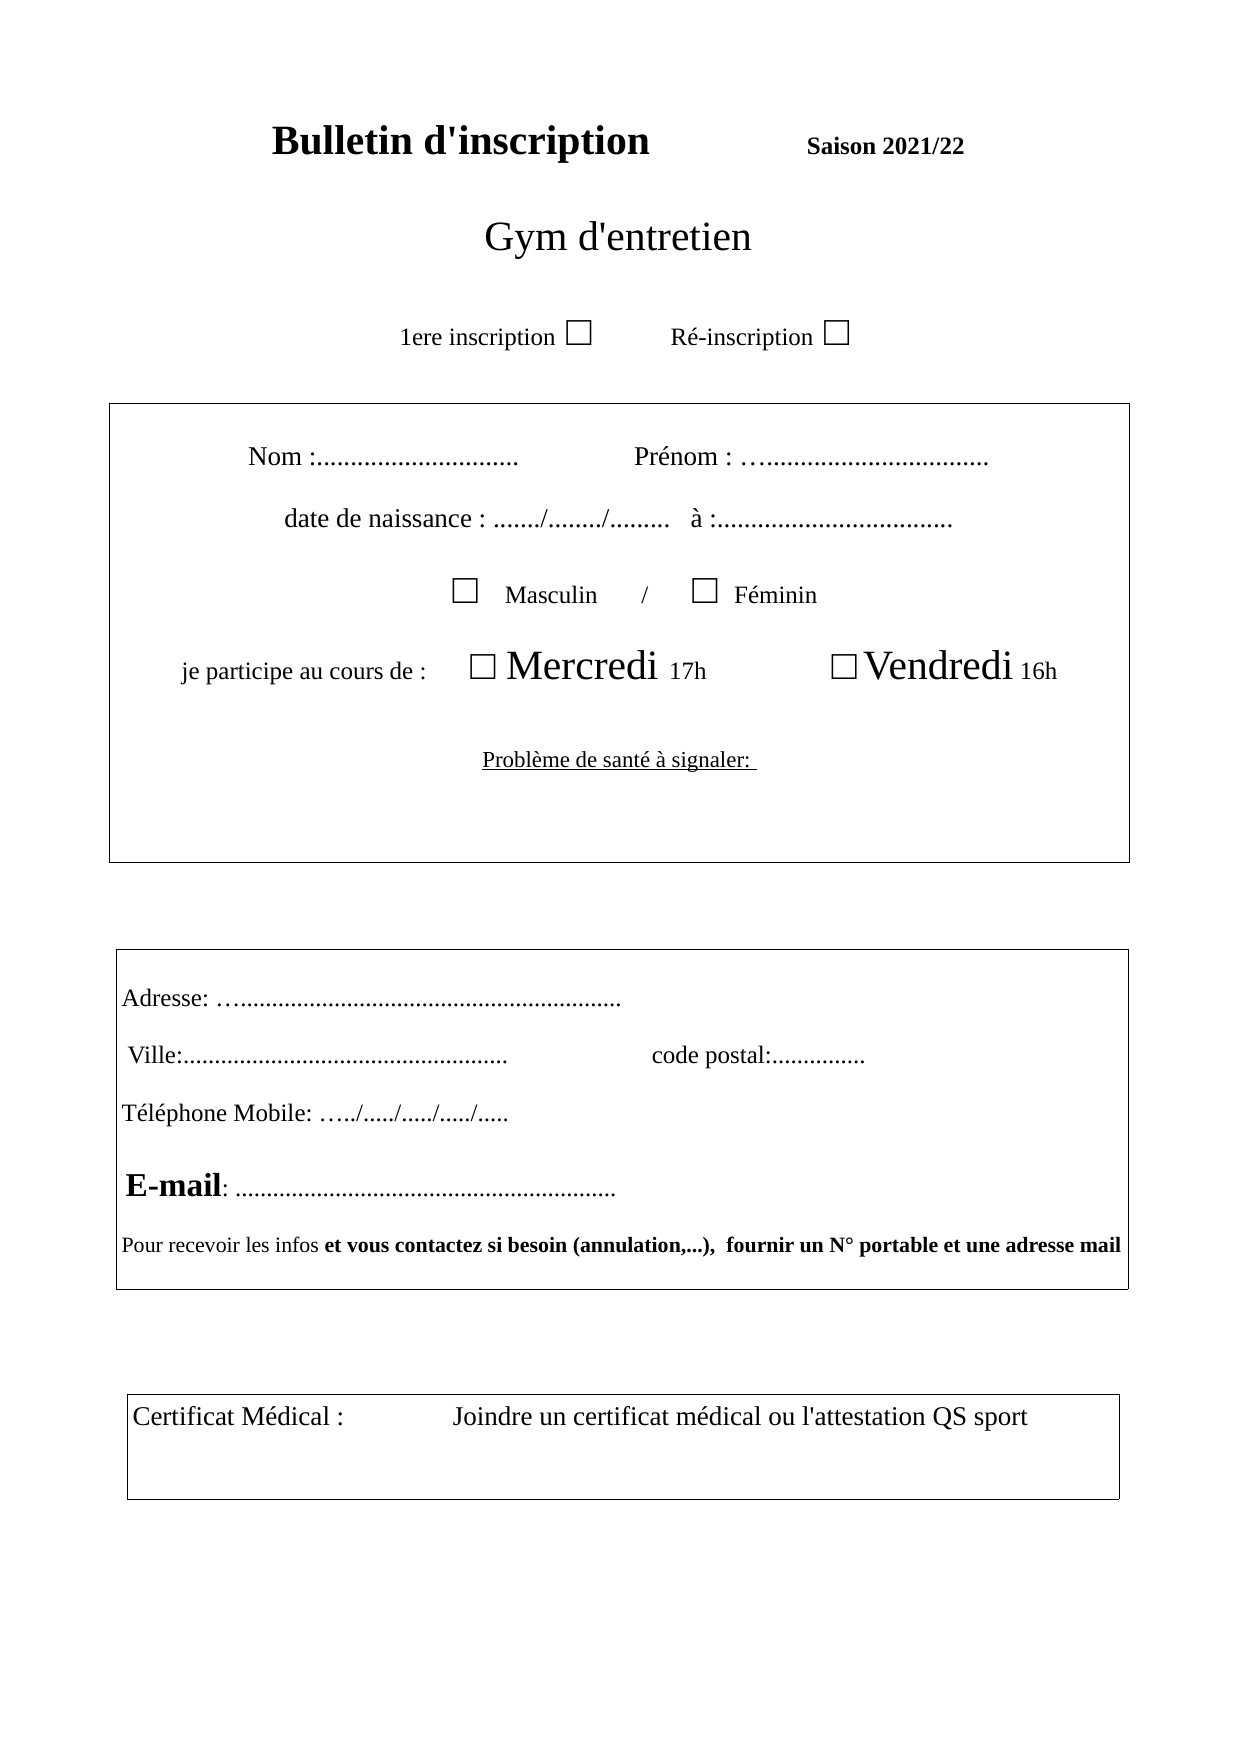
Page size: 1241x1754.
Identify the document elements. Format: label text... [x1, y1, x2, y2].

table_header Nom :.............................. Prénom : …................................. date de naissance : ......./......../......... à :................................... □ Masculin / □ Féminin je participe au cours de : □ Mercredi 17h □ Vendredi 16h Problème de santé à signaler: [110, 404, 1129, 862]
table_header Certificat Médical : Joindre un certificat médical ou l'attestation QS sport [128, 1395, 1119, 1499]
text Bulletin d'inscription Saison 2021/22 [111, 115, 1125, 163]
text Gym d'entretien [111, 211, 1125, 259]
table_header Adresse: …............................................................. Ville:.................................................... code postal:............... Téléphone Mobile: …../...../...../...../..... E-mail: ............................................................. Pour recevoir les infos et vous contactez si besoin (annulation,...), fournir un N° portable et une adresse mail [117, 950, 1128, 1288]
text 1ere inscription □ Ré-inscription □ [118, 307, 1122, 355]
